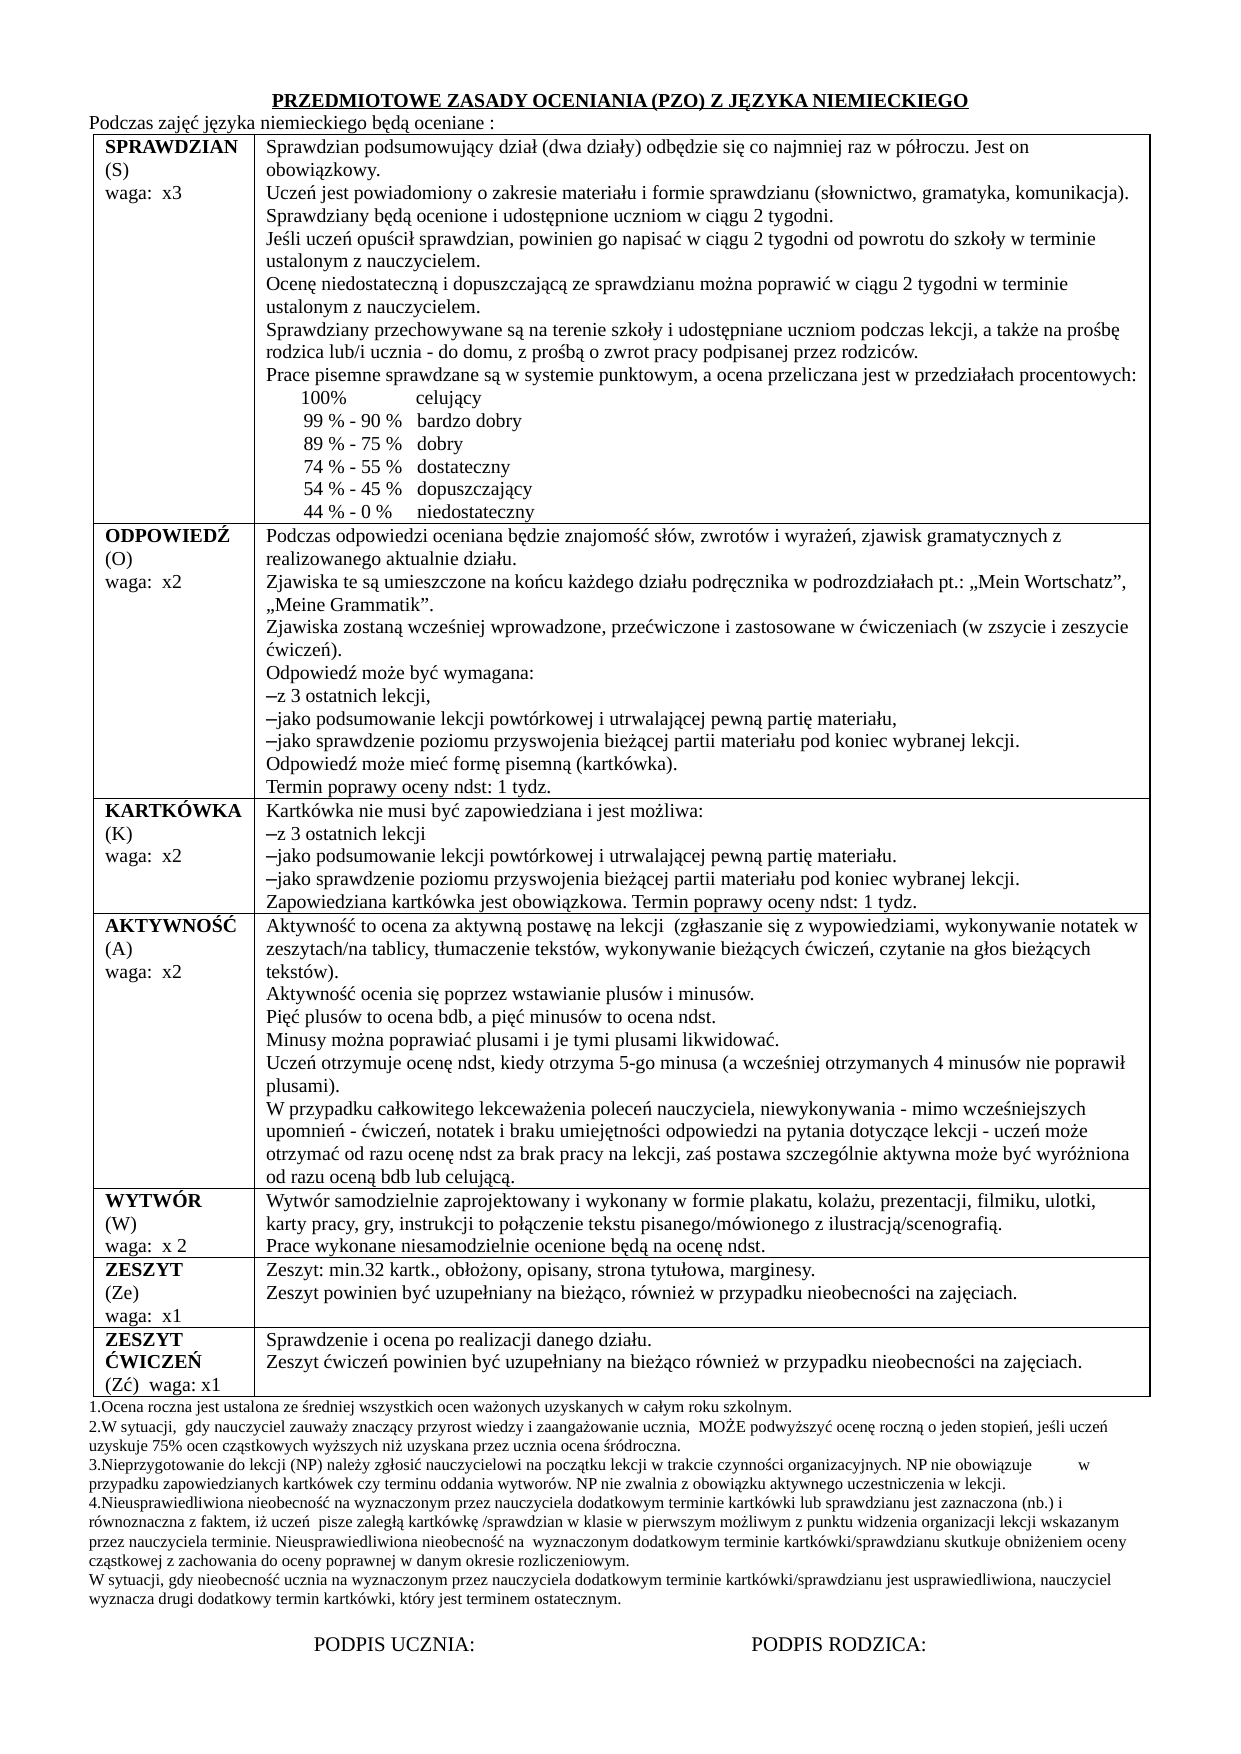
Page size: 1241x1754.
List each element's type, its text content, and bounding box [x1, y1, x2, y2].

table_cell ODPOWIEDŹ (O) waga: x2 [94, 524, 254, 798]
table_cell ZESZYT ĆWICZEŃ (Zć) waga: x1 [94, 1328, 254, 1396]
table_cell Zeszyt: min.32 kartk., obłożony, opisany, strona tytułowa, marginesy. Zeszyt powinien być uzupełniany na bieżąco, również w przypadku nieobecności na zajęciach. [255, 1258, 1149, 1327]
table_header Sprawdzian podsumowujący dział (dwa działy) odbędzie się co najmniej raz w półroczu. Jest on obowiązkowy. Uczeń jest powiadomiony o zakresie materiału i formie sprawdzianu (słownictwo, gramatyka, komunikacja). Sprawdziany będą ocenione i udostępnione uczniom w ciągu 2 tygodni. Jeśli uczeń opuścił sprawdzian, powinien go napisać w ciągu 2 tygodni od powrotu do szkoły w terminie ustalonym z nauczycielem. Ocenę niedostateczną i dopuszczającą ze sprawdzianu można poprawić w ciągu 2 tygodni w terminie ustalonym z nauczycielem. Sprawdziany przechowywane są na terenie szkoły i udostępniane uczniom podczas lekcji, a także na prośbę rodzica lub/i ucznia - do domu, z prośbą o zwrot pracy podpisanej przez rodziców. Prace pisemne sprawdzane są w systemie punktowym, a ocena przeliczana jest w przedziałach procentowych: 100% celujący 99 % - 90 % bardzo dobry 89 % - 75 % dobry 74 % - 55 % dostateczny 54 % - 45 % dopuszczający 44 % - 0 % niedostateczny [255, 135, 1149, 523]
table_cell Podczas odpowiedzi oceniana będzie znajomość słów, zwrotów i wyrażeń, zjawisk gramatycznych z realizowanego aktualnie działu. Zjawiska te są umieszczone na końcu każdego działu podręcznika w podrozdziałach pt.: „Mein Wortschatz”, „Meine Grammatik”. Zjawiska zostaną wcześniej wprowadzone, przećwiczone i zastosowane w ćwiczeniach (w zszycie i zeszycie ćwiczeń). Odpowiedź może być wymagana: z 3 ostatnich lekcji, jako podsumowanie lekcji powtórkowej i utrwalającej pewną partię materiału, jako sprawdzenie poziomu przyswojenia bieżącej partii materiału pod koniec wybranej lekcji. Odpowiedź może mieć formę pisemną (kartkówka). Termin poprawy oceny ndst: 1 tydz. [255, 524, 1149, 798]
list Ocena roczna jest ustalona ze średniej wszystkich ocen ważonych uzyskanych w całym roku szkolnym. [88, 1397, 1152, 1416]
table_cell ZESZYT (Ze) waga: x1 [94, 1258, 254, 1327]
text Podczas zajęć języka niemieckiego będą oceniane : [88, 111, 1152, 134]
table_cell WYTWÓR (W) waga: x 2 [94, 1189, 254, 1257]
table_cell AKTYWNOŚĆ (A) waga: x2 [94, 914, 254, 1188]
text PODPIS UCZNIA: PODPIS RODZICA: [88, 1632, 1152, 1656]
table_cell Wytwór samodzielnie zaprojektowany i wykonany w formie plakatu, kolażu, prezentacji, filmiku, ulotki, karty pracy, gry, instrukcji to połączenie tekstu pisanego/mówionego z ilustracją/scenografią. Prace wykonane niesamodzielnie ocenione będą na ocenę ndst. [255, 1189, 1149, 1257]
table_header SPRAWDZIAN (S) waga: x3 [94, 135, 254, 523]
table_cell KARTKÓWKA (K) waga: x2 [94, 799, 254, 913]
list W sytuacji, gdy nieobecność ucznia na wyznaczonym przez nauczyciela dodatkowym terminie kartkówki/sprawdzianu jest usprawiedliwiona, nauczyciel wyznacza drugi dodatkowy termin kartkówki, który jest terminem ostatecznym. [88, 1570, 1152, 1608]
table_cell Kartkówka nie musi być zapowiedziana i jest możliwa: z 3 ostatnich lekcji jako podsumowanie lekcji powtórkowej i utrwalającej pewną partię materiału. jako sprawdzenie poziomu przyswojenia bieżącej partii materiału pod koniec wybranej lekcji. Zapowiedziana kartkówka jest obowiązkowa. Termin poprawy oceny ndst: 1 tydz. [255, 799, 1149, 913]
list Nieprzygotowanie do lekcji (NP) należy zgłosić nauczycielowi na początku lekcji w trakcie czynności organizacyjnych. NP nie obowiązuje w przypadku zapowiedzianych kartkówek czy terminu oddania wytworów. NP nie zwalnia z obowiązku aktywnego uczestniczenia w lekcji. [88, 1455, 1152, 1493]
table_cell Aktywność to ocena za aktywną postawę na lekcji (zgłaszanie się z wypowiedziami, wykonywanie notatek w zeszytach/na tablicy, tłumaczenie tekstów, wykonywanie bieżących ćwiczeń, czytanie na głos bieżących tekstów). Aktywność ocenia się poprzez wstawianie plusów i minusów. Pięć plusów to ocena bdb, a pięć minusów to ocena ndst. Minusy można poprawiać plusami i je tymi plusami likwidować. Uczeń otrzymuje ocenę ndst, kiedy otrzyma 5-go minusa (a wcześniej otrzymanych 4 minusów nie poprawił plusami). W przypadku całkowitego lekceważenia poleceń nauczyciela, niewykonywania - mimo wcześniejszych upomnień - ćwiczeń, notatek i braku umiejętności odpowiedzi na pytania dotyczące lekcji - uczeń może otrzymać od razu ocenę ndst za brak pracy na lekcji, zaś postawa szczególnie aktywna może być wyróżniona od razu oceną bdb lub celującą. [255, 914, 1149, 1188]
list W sytuacji, gdy nauczyciel zauważy znaczący przyrost wiedzy i zaangażowanie ucznia, MOŻE podwyższyć ocenę roczną o jeden stopień, jeśli uczeń uzyskuje 75% ocen cząstkowych wyższych niż uzyskana przez ucznia ocena śródroczna. [88, 1416, 1152, 1455]
text PRZEDMIOTOWE ZASADY OCENIANIA (PZO) Z JĘZYKA NIEMIECKIEGO [88, 88, 1152, 111]
list Nieusprawiedliwiona nieobecność na wyznaczonym przez nauczyciela dodatkowym terminie kartkówki lub sprawdzianu jest zaznaczona (nb.) i równoznaczna z faktem, iż uczeń pisze zaległą kartkówkę /sprawdzian w klasie w pierwszym możliwym z punktu widzenia organizacji lekcji wskazanym przez nauczyciela terminie. Nieusprawiedliwiona nieobecność na wyznaczonym dodatkowym terminie kartkówki/sprawdzianu skutkuje obniżeniem oceny cząstkowej z zachowania do oceny poprawnej w danym okresie rozliczeniowym. [88, 1493, 1152, 1570]
table_cell Sprawdzenie i ocena po realizacji danego działu. Zeszyt ćwiczeń powinien być uzupełniany na bieżąco również w przypadku nieobecności na zajęciach. [255, 1328, 1149, 1396]
